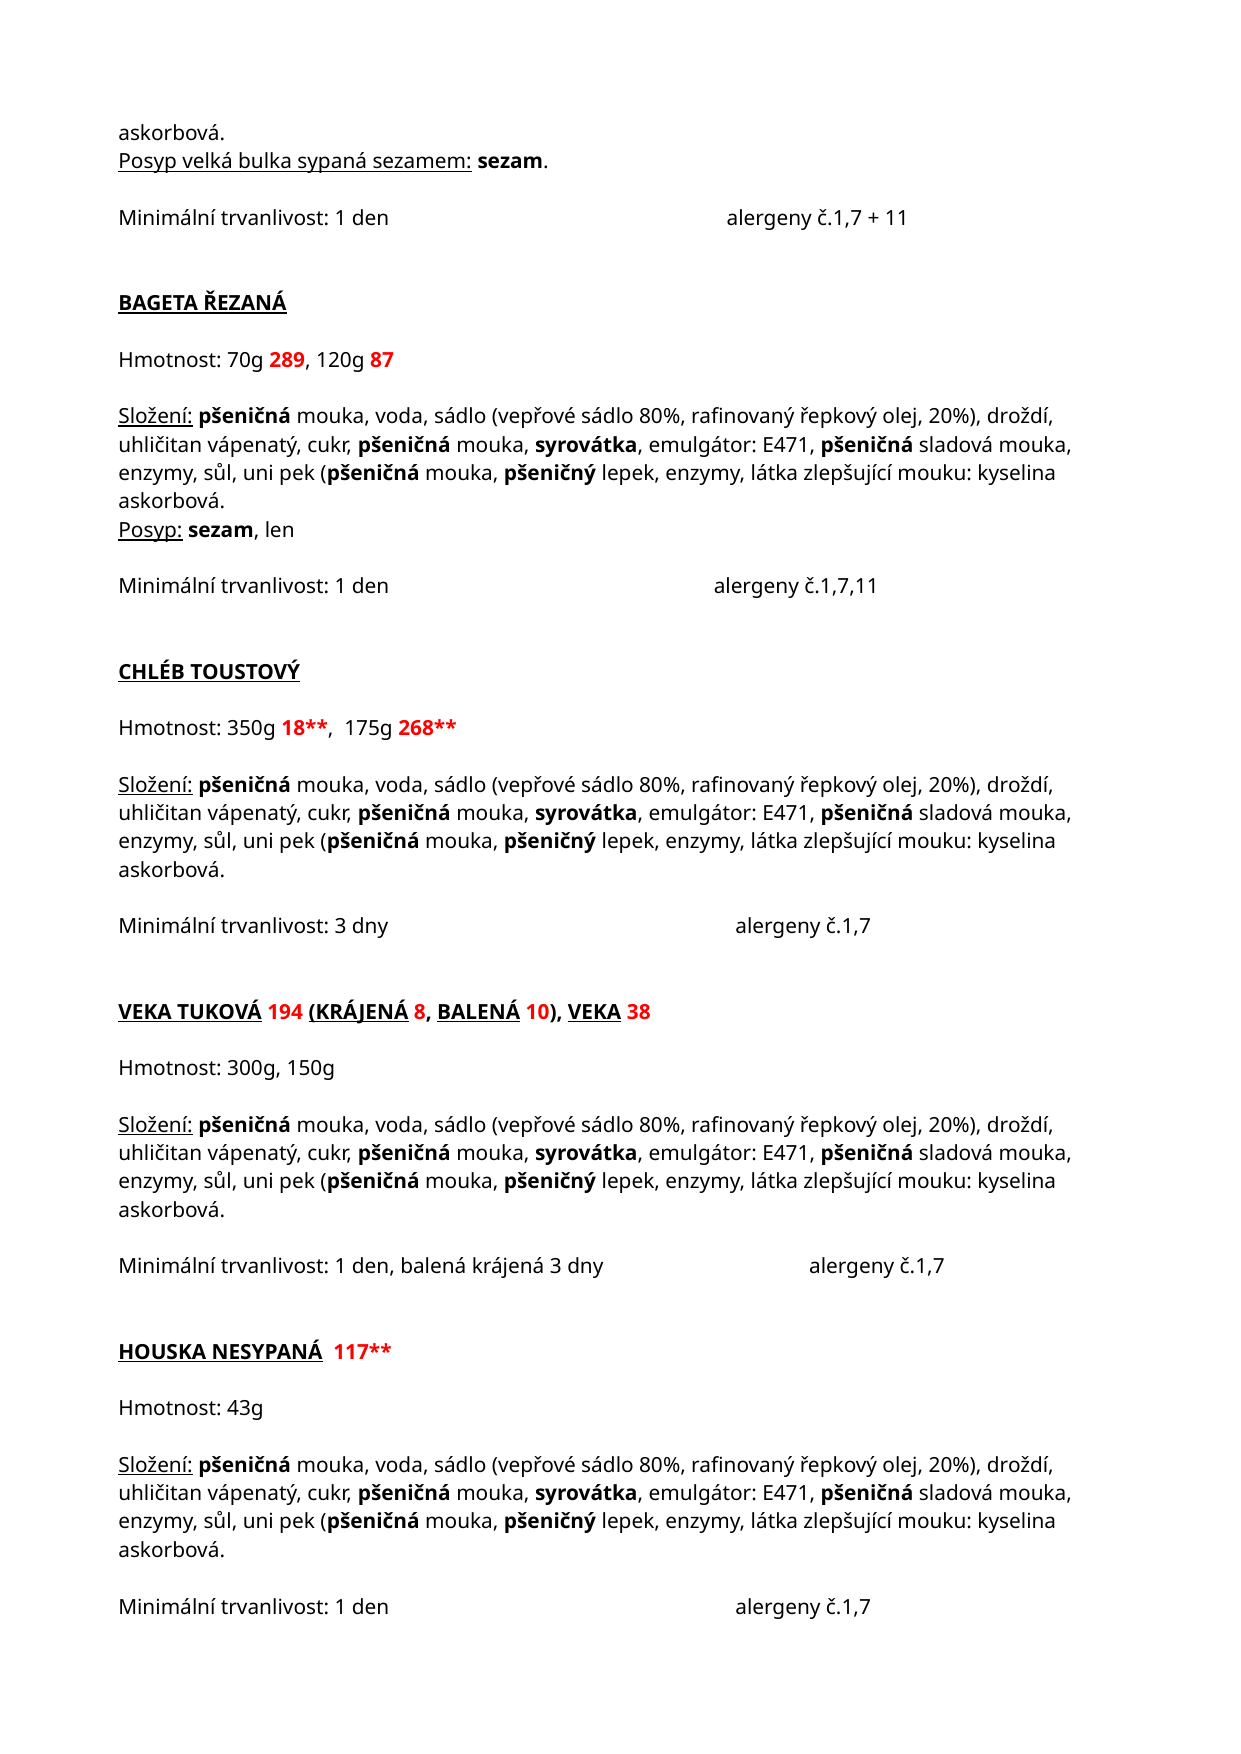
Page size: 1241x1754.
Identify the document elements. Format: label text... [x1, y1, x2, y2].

text CHLÉB TOUSTOVÝ [118, 657, 1122, 685]
text Složení: pšeničná mouka, voda, sádlo (vepřové sádlo 80%, rafinovaný řepkový olej, 20%), droždí, uhličitan vápenatý, cukr, pšeničná mouka, syrovátka, emulgátor: E471, pšeničná sladová mouka, enzymy, sůl, uni pek (pšeničná mouka, pšeničný lepek, enzymy, látka zlepšující mouku: kyselina askorbová. [118, 1450, 1122, 1563]
text Složení: pšeničná mouka, voda, sádlo (vepřové sádlo 80%, rafinovaný řepkový olej, 20%), droždí, uhličitan vápenatý, cukr, pšeničná mouka, syrovátka, emulgátor: E471, pšeničná sladová mouka, enzymy, sůl, uni pek (pšeničná mouka, pšeničný lepek, enzymy, látka zlepšující mouku: kyselina askorbová. [118, 401, 1122, 515]
text VEKA TUKOVÁ 194 (KRÁJENÁ 8, BALENÁ 10), VEKA 38 [118, 997, 1122, 1025]
text Složení: pšeničná mouka, voda, sádlo (vepřové sádlo 80%, rafinovaný řepkový olej, 20%), droždí, uhličitan vápenatý, cukr, pšeničná mouka, syrovátka, emulgátor: E471, pšeničná sladová mouka, enzymy, sůl, uni pek (pšeničná mouka, pšeničný lepek, enzymy, látka zlepšující mouku: kyselina askorbová. [118, 1110, 1122, 1223]
text Složení: pšeničná mouka, voda, sádlo (vepřové sádlo 80%, rafinovaný řepkový olej, 20%), droždí, uhličitan vápenatý, cukr, pšeničná mouka, syrovátka, emulgátor: E471, pšeničná sladová mouka, enzymy, sůl, uni pek (pšeničná mouka, pšeničný lepek, enzymy, látka zlepšující mouku: kyselina askorbová. [118, 770, 1122, 883]
text BAGETA ŘEZANÁ [118, 288, 1122, 317]
text Posyp: sezam, len [118, 515, 1122, 543]
text Hmotnost: 300g, 150g [118, 1053, 1122, 1082]
text askorbová. [118, 118, 1122, 147]
text Minimální trvanlivost: 1 den alergeny č.1,7 + 11 [118, 203, 1122, 231]
text Minimální trvanlivost: 3 dny alergeny č.1,7 [118, 911, 1122, 940]
text HOUSKA NESYPANÁ 117** [118, 1337, 1122, 1365]
text Minimální trvanlivost: 1 den alergeny č.1,7,11 [118, 571, 1122, 600]
text Hmotnost: 350g 18**, 175g 268** [118, 713, 1122, 742]
text Minimální trvanlivost: 1 den alergeny č.1,7 [118, 1592, 1122, 1620]
text Minimální trvanlivost: 1 den, balená krájená 3 dny alergeny č.1,7 [118, 1251, 1122, 1280]
text Hmotnost: 43g [118, 1393, 1122, 1422]
text Hmotnost: 70g 289, 120g 87 [118, 345, 1122, 373]
text Posyp velká bulka sypaná sezamem: sezam. [118, 147, 1122, 175]
